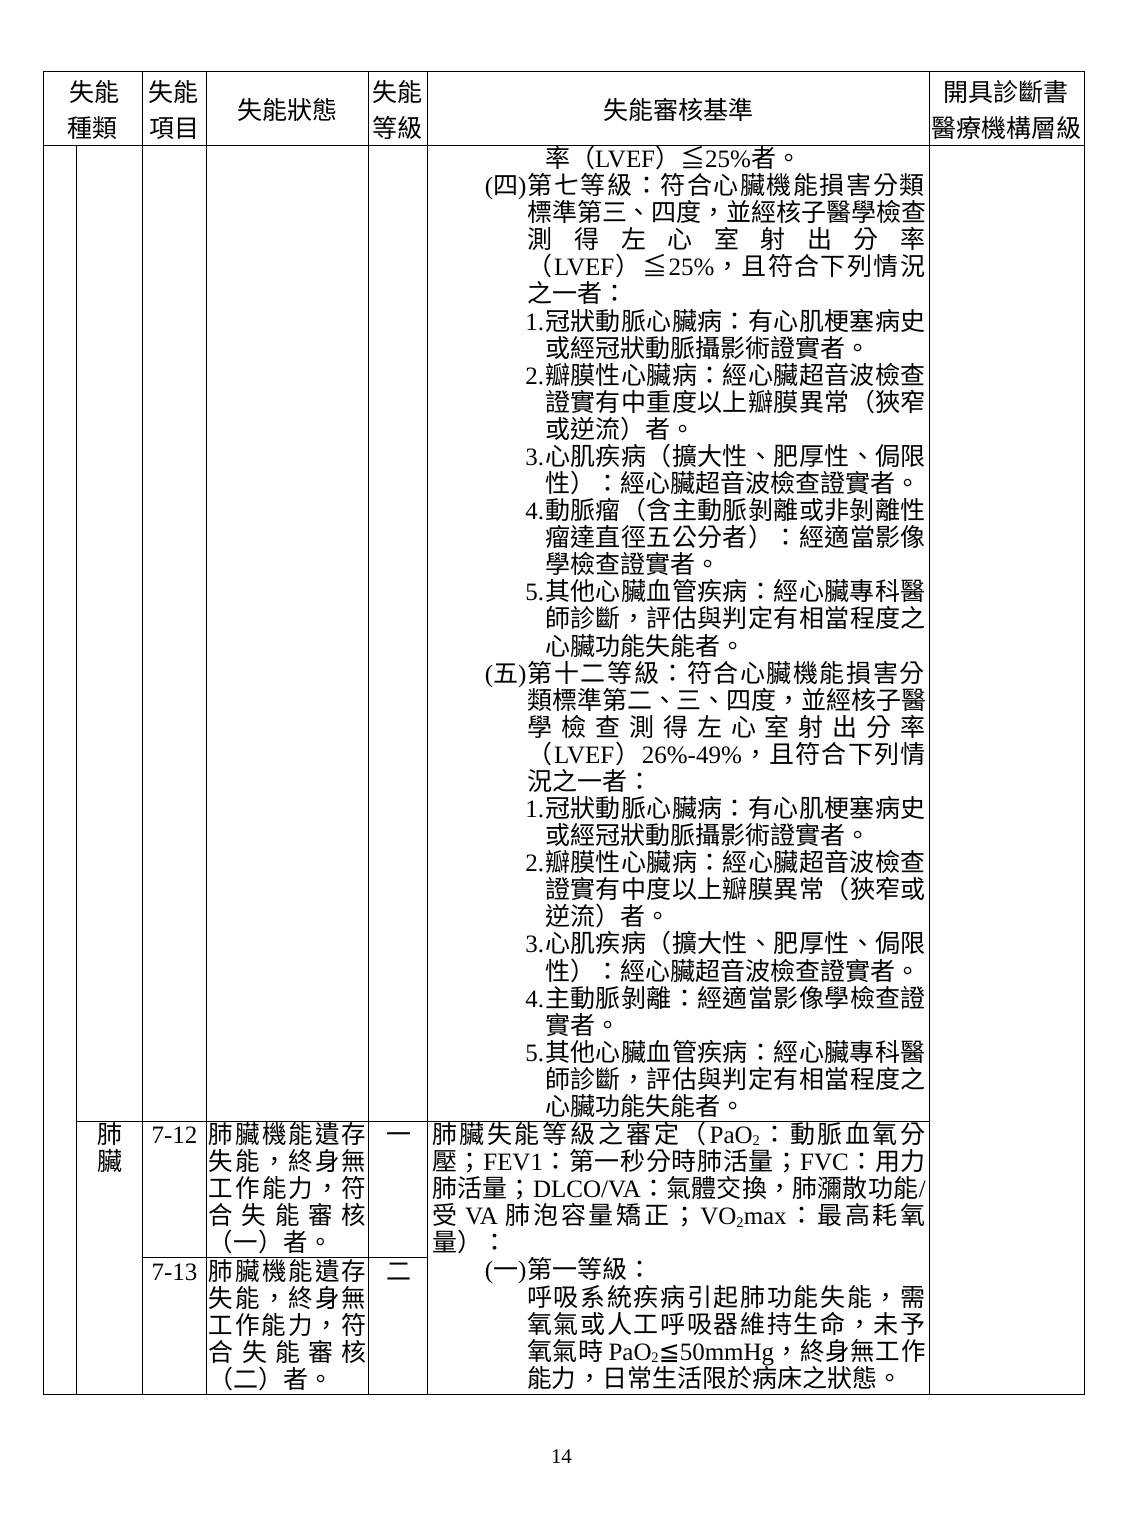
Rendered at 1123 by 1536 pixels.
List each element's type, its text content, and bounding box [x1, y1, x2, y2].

table_cell [207, 146, 368, 1121]
table_cell 肺臟機能遺存失能，終身無工作能力，符合失能審核（一）者。 [207, 1122, 368, 1257]
table_cell 心臟機能損害分類標準： 第一度：有心臟病，但無運動失能，平常之活動下無疲倦、心悸、呼吸困難或心絞痛等症狀。 第二度：有心臟病，且有輕度運動失能，在休息或輕工作時無症狀，但日常生活較重之工作時，則有疲倦、心悸、呼吸困難或心絞痛等症狀。 第三度：有心臟病，且有重度運動失能，休息時無症狀，但稍有活動即有疲倦、心悸、呼吸困難或心絞痛等症狀。 第四度：有心臟病，且無法活動者，在靜止狀態下仍有疲倦、心悸、呼吸困難或心絞痛等症狀，而活動時症狀加重。 心臟失能等級之審定： 第一等級：符合下列各項情況者： 符合心臟機能損害分類標準第四度。 住院接受四週以上連續性機械輔助或靜脈注射強心藥物治療，且仍須持續上述治療者。 有無法控制之進行性慢性心臟衰竭者。 經核子醫學檢查測得左心室射出分率（LVEF）≦25%者。 第二等級：符合下列各項情況者： 符合心臟機能損害分類標準第四度。 住院接受二週以上連續性機械輔助或靜脈注射強心藥物治療，且仍不定時須要上述治療者。 有無法控制之進行性慢性心臟衰竭者。 經核子醫學檢查測得左心室射出分率（LVEF）≦25%者。 第三等級：符合下列各項情況者： 符合心臟機能損害分類標準第四度。 不定期住院接受未超過二週之連續性機械輔助或靜脈注射強心藥物治療者。 有無法控制之進行性慢性心臟衰竭者。 經核子醫學檢查測得左心室射出分率（LVEF）≦25%者。 第七等級：符合心臟機能損害分類標準第三、四度，並經核子醫學檢查測得左心室射出分率（LVEF）≦25%，且符合下列情況之一者： 冠狀動脈心臟病：有心肌梗塞病史或經冠狀動脈攝影術證實者。 瓣膜性心臟病：經心臟超音波檢查證實有中重度以上瓣膜異常（狹窄或逆流）者。 心肌疾病（擴大性、肥厚性、侷限性）：經心臟超音波檢查證實者。 動脈瘤（含主動脈剝離或非剝離性瘤達直徑五公分者）：經適當影像學檢查證實者。 其他心臟血管疾病：經心臟專科醫師診斷，評估與判定有相當程度之心臟功能失能者。 第十二等級：符合心臟機能損害分類標準第二、三、四度，並經核子醫學檢查測得左心室射出分率（LVEF）26%-49%，且符合下列情況之一者： 冠狀動脈心臟病：有心肌梗塞病史或經冠狀動脈攝影術證實者。 瓣膜性心臟病：經心臟超音波檢查證實有中度以上瓣膜異常（狹窄或逆流）者。 心肌疾病（擴大性、肥厚性、侷限性）：經心臟超音波檢查證實者。 主動脈剝離：經適當影像學檢查證實者。 其他心臟血管疾病：經心臟專科醫師診斷，評估與判定有相當程度之心臟功能失能者。 [428, 146, 929, 1121]
table_cell 7-12 [143, 1122, 206, 1257]
table_cell 一 [369, 1122, 427, 1257]
table_cell [369, 146, 427, 1121]
table_cell [930, 146, 1084, 1394]
table_header 失能審核基準 [428, 72, 929, 145]
table_header 失能等級 [369, 72, 427, 145]
table_header 失能 項目 [143, 72, 206, 145]
table_header 開具診斷書 醫療機構層級 [930, 72, 1084, 145]
table_header 失能狀態 [207, 72, 368, 145]
table_cell 肺臟機能遺存失能，終身無工作能力，符合失能審核（二）者。 [207, 1258, 368, 1394]
table_header 失能 種類 [44, 72, 142, 145]
table_cell 肺臟失能等級之審定（PaO2：動脈血氧分壓；FEV1：第一秒分時肺活量；FVC：用力肺活量；DLCO/VA：氣體交換，肺瀰散功能/受VA肺泡容量矯正；VO2max：最高耗氧量）： 第一等級： 呼吸系統疾病引起肺功能失能，需氧氣或人工呼吸器維持生命，未予氧氣時PaO2≦50mmHg，終身無工作能力，日常生活限於病床之狀態。 第二等級：符合下列情況之ㄧ者： 呼吸系統疾病引起肺功能失能，且FEV1＜25%；FEV1/FVC≦25%。 肺臟切除一側（含）以上。 未予氧氣時，PaO2=50~55mmHg，日常生活主要在病床，可以如廁、用餐、自家內行走，但須他人協助、照顧。 第三等級：符合下列情況之ㄧ者： 呼吸系統疾病引起肺功能失能，且FEV1=25~30%；FEV1/FVC=26~40%；DLCO/VA=25~30%。 肺臟切除兩葉以上。 未予氧氣時，PaO2=50~60mmHg。 第七等級：符合下列情況之ㄧ者： 呼吸系統疾病引起肺功能失能，且FEV1=31~59%；FEV1/FVC=41~59%；DLCO/VA=31~59%。 放射性肺炎兩葉以上。 第十二等級： 呼吸系統疾病引起肺功能失能，且FEV1=60~79%；FEV1/FVC=60~74%；VO2max =20~25ml/kg.min。 塵肺症必須經X光照片確認為第二症度以上者，始可依上述肺臟失能等級及臨床症狀審定。 [428, 1122, 929, 1394]
table_cell 肺 臟 [77, 1122, 142, 1394]
table_cell [44, 146, 76, 1394]
table_cell 二 [369, 1258, 427, 1394]
table_cell [143, 146, 206, 1121]
table_cell 7-13 [143, 1258, 206, 1394]
table_cell [77, 146, 142, 1121]
